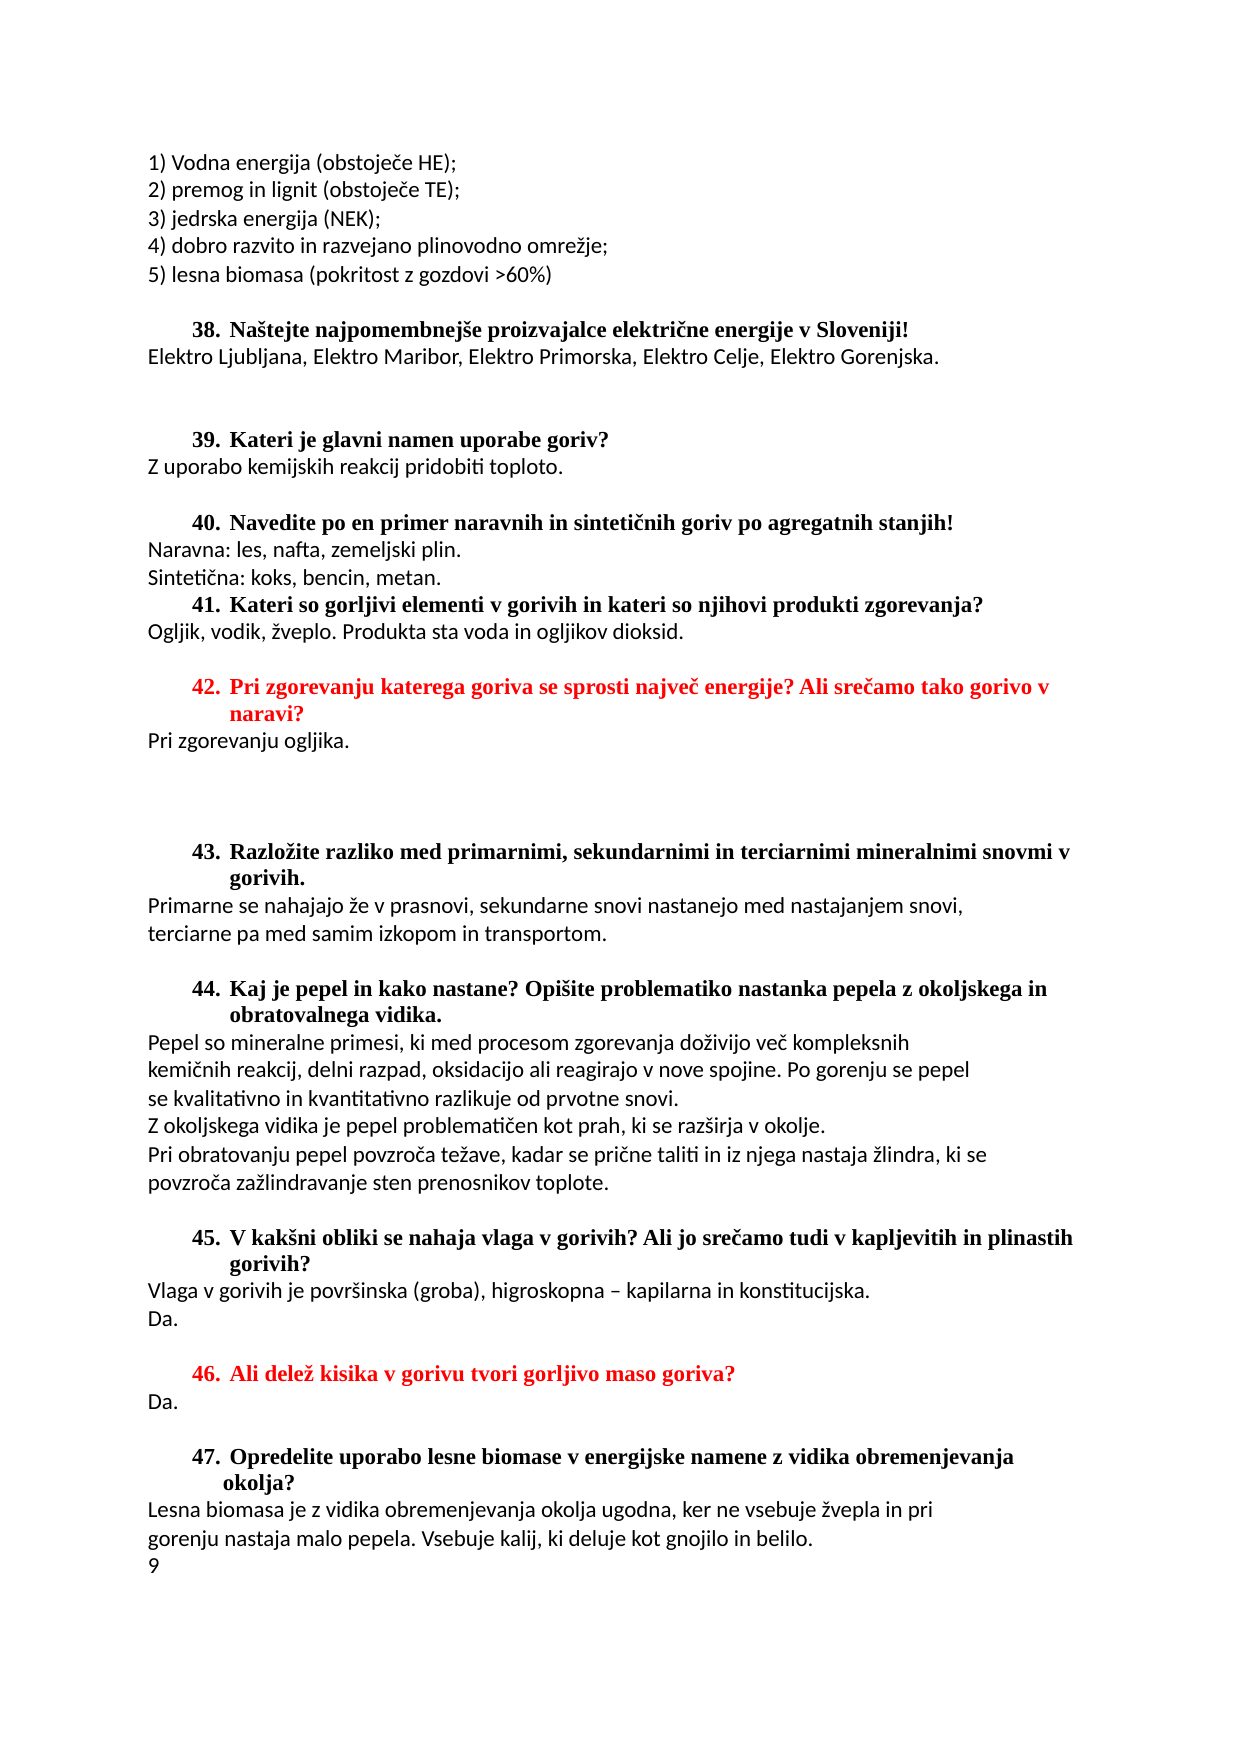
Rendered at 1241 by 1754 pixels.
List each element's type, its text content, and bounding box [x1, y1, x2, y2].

text Sintetična: koks, bencin, metan. [148, 563, 1093, 591]
list Naštejte najpomembnejše proizvajalce električne energije v Sloveniji! [192, 316, 1093, 342]
text se kvalitativno in kvantitativno razlikuje od prvotne snovi. [148, 1084, 1093, 1112]
text Z uporabo kemijskih reakcij pridobiti toploto. [148, 452, 1093, 481]
text Lesna biomasa je z vidika obremenjevanja okolja ugodna, ker ne vsebuje žvepla in pri [148, 1496, 1093, 1524]
text Primarne se nahajajo že v prasnovi, sekundarne snovi nastanejo med nastajanjem snovi, [148, 891, 1093, 919]
text 1) Vodna energija (obstoječe HE); [148, 148, 1093, 176]
text Ogljik, vodik, žveplo. Produkta sta voda in ogljikov dioksid. [148, 617, 1093, 645]
list Pri zgorevanju katerega goriva se sprosti največ energije? Ali srečamo tako gorivo v naravi? [192, 673, 1093, 726]
list V kakšni obliki se nahaja vlaga v gorivih? Ali jo srečamo tudi v kapljevitih in plinastih gorivih? [192, 1224, 1093, 1276]
list Navedite po en primer naravnih in sintetičnih goriv po agregatnih stanjih! [192, 508, 1093, 535]
list Ali delež kisika v gorivu tvori gorljivo maso goriva? [192, 1361, 1093, 1387]
text 9 [148, 1552, 1093, 1580]
text Vlaga v gorivih je površinska (groba), higroskopna – kapilarna in konstitucijska. [148, 1276, 1093, 1304]
list Razložite razliko med primarnimi, sekundarnimi in terciarnimi mineralnimi snovmi v gorivih. [192, 838, 1093, 891]
text 5) lesna biomasa (pokritost z gozdovi >60%) [148, 260, 1093, 288]
text Naravna: les, nafta, zemeljski plin. [148, 535, 1093, 563]
text terciarne pa med samim izkopom in transportom. [148, 919, 1093, 947]
list okolja? [223, 1469, 1093, 1496]
list Kateri so gorljivi elementi v gorivih in kateri so njihovi produkti zgorevanja? [192, 591, 1093, 617]
text Pepel so mineralne primesi, ki med procesom zgorevanja doživijo več kompleksnih [148, 1028, 1093, 1056]
text Da. [148, 1304, 1093, 1332]
list Kateri je glavni namen uporabe goriv? [192, 426, 1093, 452]
list Kaj je pepel in kako nastane? Opišite problematiko nastanka pepela z okoljskega in obratovalnega vidika. [192, 975, 1093, 1028]
text Pri obratovanju pepel povzroča težave, kadar se prične taliti in iz njega nastaja žlindra, ki se [148, 1140, 1093, 1168]
text Pri zgorevanju ogljika. [148, 726, 1093, 754]
text Z okoljskega vidika je pepel problematičen kot prah, ki se razširja v okolje. [148, 1112, 1093, 1140]
list Opredelite uporabo lesne biomase v energijske namene z vidika obremenjevanja [192, 1443, 1093, 1469]
text Elektro Ljubljana, Elektro Maribor, Elektro Primorska, Elektro Celje, Elektro Gorenjska. [148, 342, 1093, 370]
text gorenju nastaja malo pepela. Vsebuje kalij, ki deluje kot gnojilo in belilo. [148, 1524, 1093, 1552]
text Da. [148, 1387, 1093, 1415]
text 3) jedrska energija (NEK); [148, 204, 1093, 232]
text povzroča zažlindravanje sten prenosnikov toplote. [148, 1168, 1093, 1196]
text kemičnih reakcij, delni razpad, oksidacijo ali reagirajo v nove spojine. Po gorenju se pepel [148, 1056, 1093, 1084]
text 2) premog in lignit (obstoječe TE); [148, 176, 1093, 204]
text 4) dobro razvito in razvejano plinovodno omrežje; [148, 232, 1093, 260]
